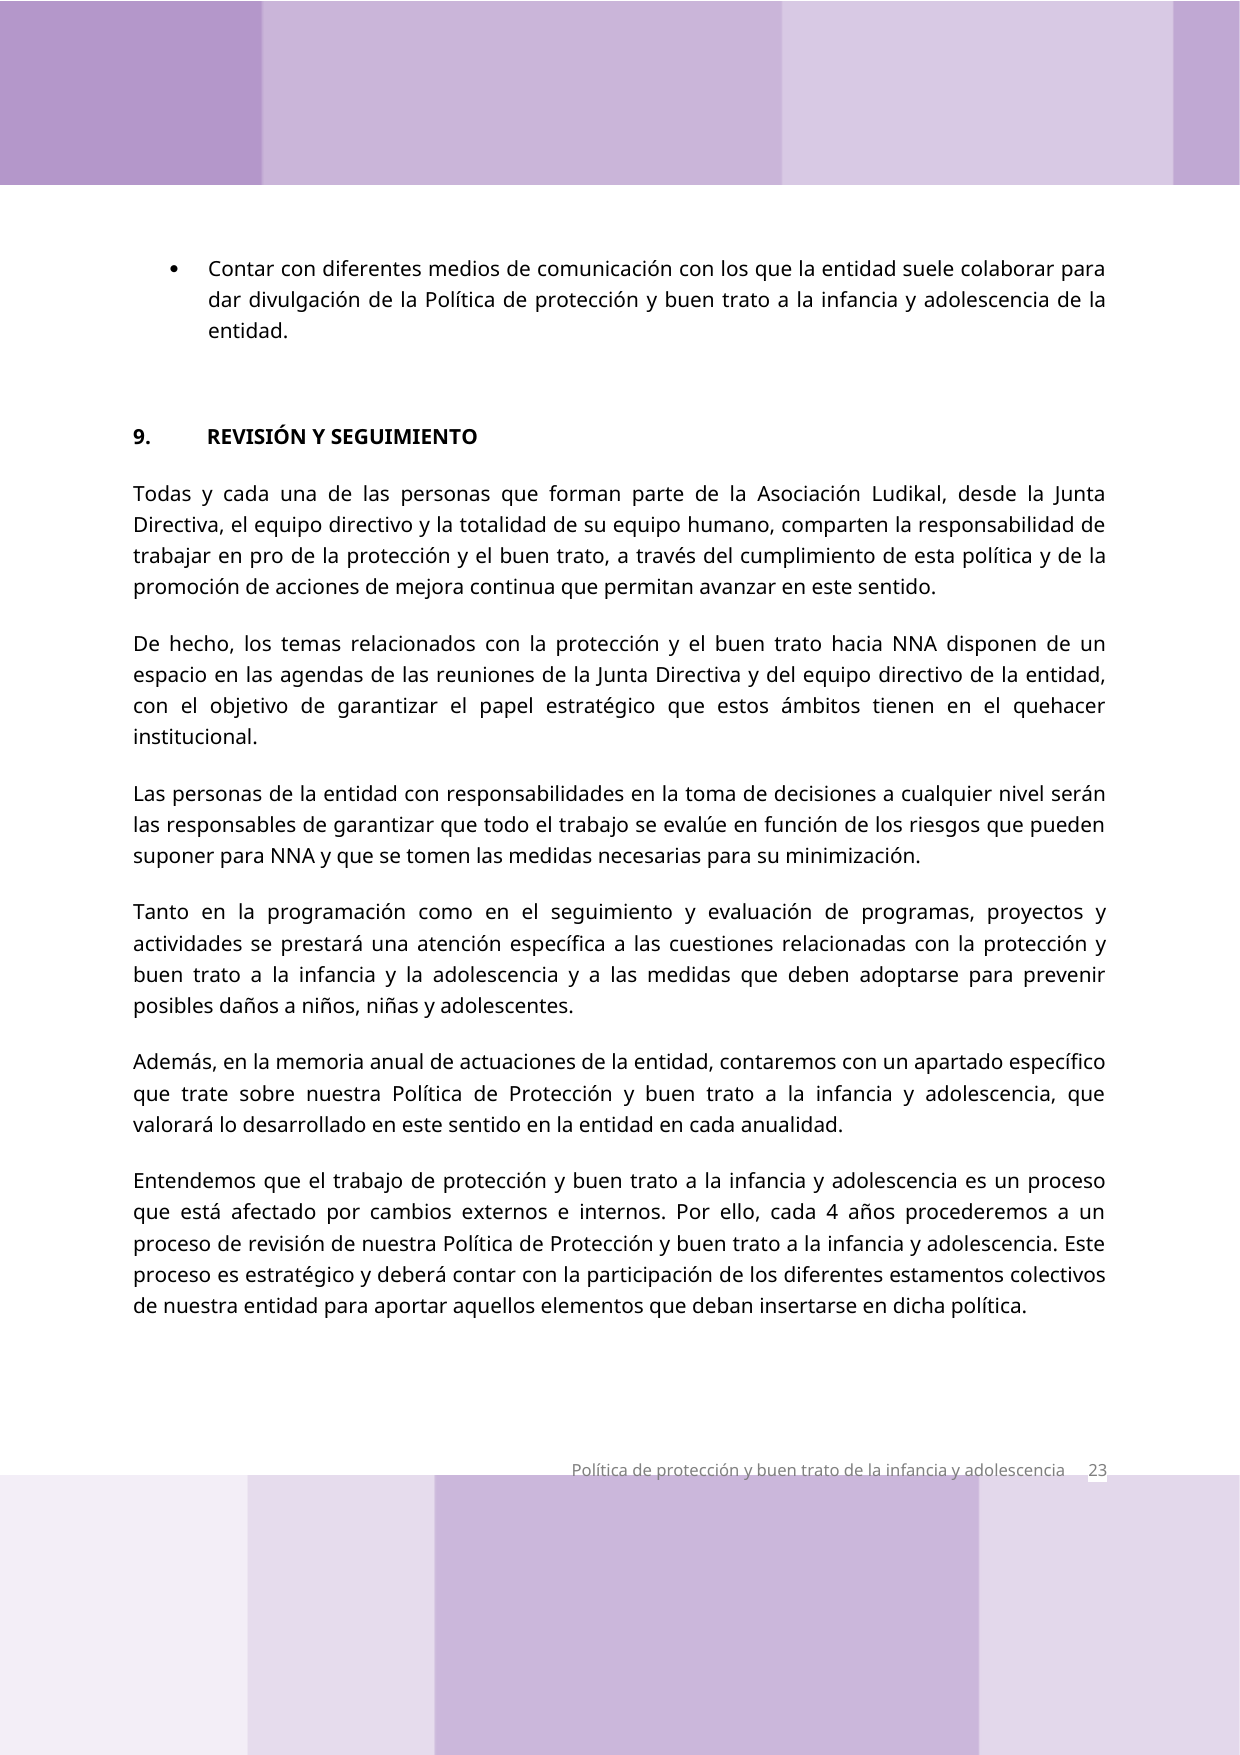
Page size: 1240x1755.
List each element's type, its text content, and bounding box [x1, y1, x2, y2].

text Además, en la memoria anual de actuaciones de la entidad, contaremos con un apartado específico que trate sobre nuestra Política de Protección y buen trato a la infancia y adolescencia, que valorará lo desarrollado en este sentido en la entidad en cada anualidad. [133, 1045, 1107, 1138]
text De hecho, los temas relacionados con la protección y el buen trato hacia NNA disponen de un espacio en las agendas de las reuniones de la Junta Directiva y del equipo directivo de la entidad, con el objetivo de garantizar el papel estratégico que estos ámbitos tienen en el quehacer institucional. [133, 626, 1107, 751]
text Tanto en la programación como en el seguimiento y evaluación de programas, proyectos y actividades se prestará una atención específica a las cuestiones relacionadas con la protección y buen trato a la infancia y la adolescencia y a las medidas que deben adoptarse para prevenir posibles daños a niños, niñas y adolescentes. [133, 895, 1107, 1020]
text 9. REVISIÓN Y SEGUIMIENTO [133, 420, 1107, 451]
text Todas y cada una de las personas que forman parte de la Asociación Ludikal, desde la Junta Directiva, el equipo directivo y la totalidad de su equipo humano, comparten la responsabilidad de trabajar en pro de la protección y el buen trato, a través del cumplimiento de esta política y de la promoción de acciones de mejora continua que permitan avanzar en este sentido. [133, 476, 1107, 601]
text Entendemos que el trabajo de protección y buen trato a la infancia y adolescencia es un proceso que está afectado por cambios externos e internos. Por ello, cada 4 años procederemos a un proceso de revisión de nuestra Política de Protección y buen trato a la infancia y adolescencia. Este proceso es estratégico y deberá contar con la participación de los diferentes estamentos colectivos de nuestra entidad para aportar aquellos elementos que deban insertarse en dicha política. [133, 1163, 1107, 1320]
list Contar con diferentes medios de comunicación con los que la entidad suele colaborar para dar divulgación de la Política de protección y buen trato a la infancia y adolescencia de la entidad. [170, 251, 1107, 345]
text Las personas de la entidad con responsabilidades en la toma de decisiones a cualquier nivel serán las responsables de garantizar que todo el trabajo se evalúe en función de los riesgos que pueden suponer para NNA y que se tomen las medidas necesarias para su minimización. [133, 776, 1107, 870]
